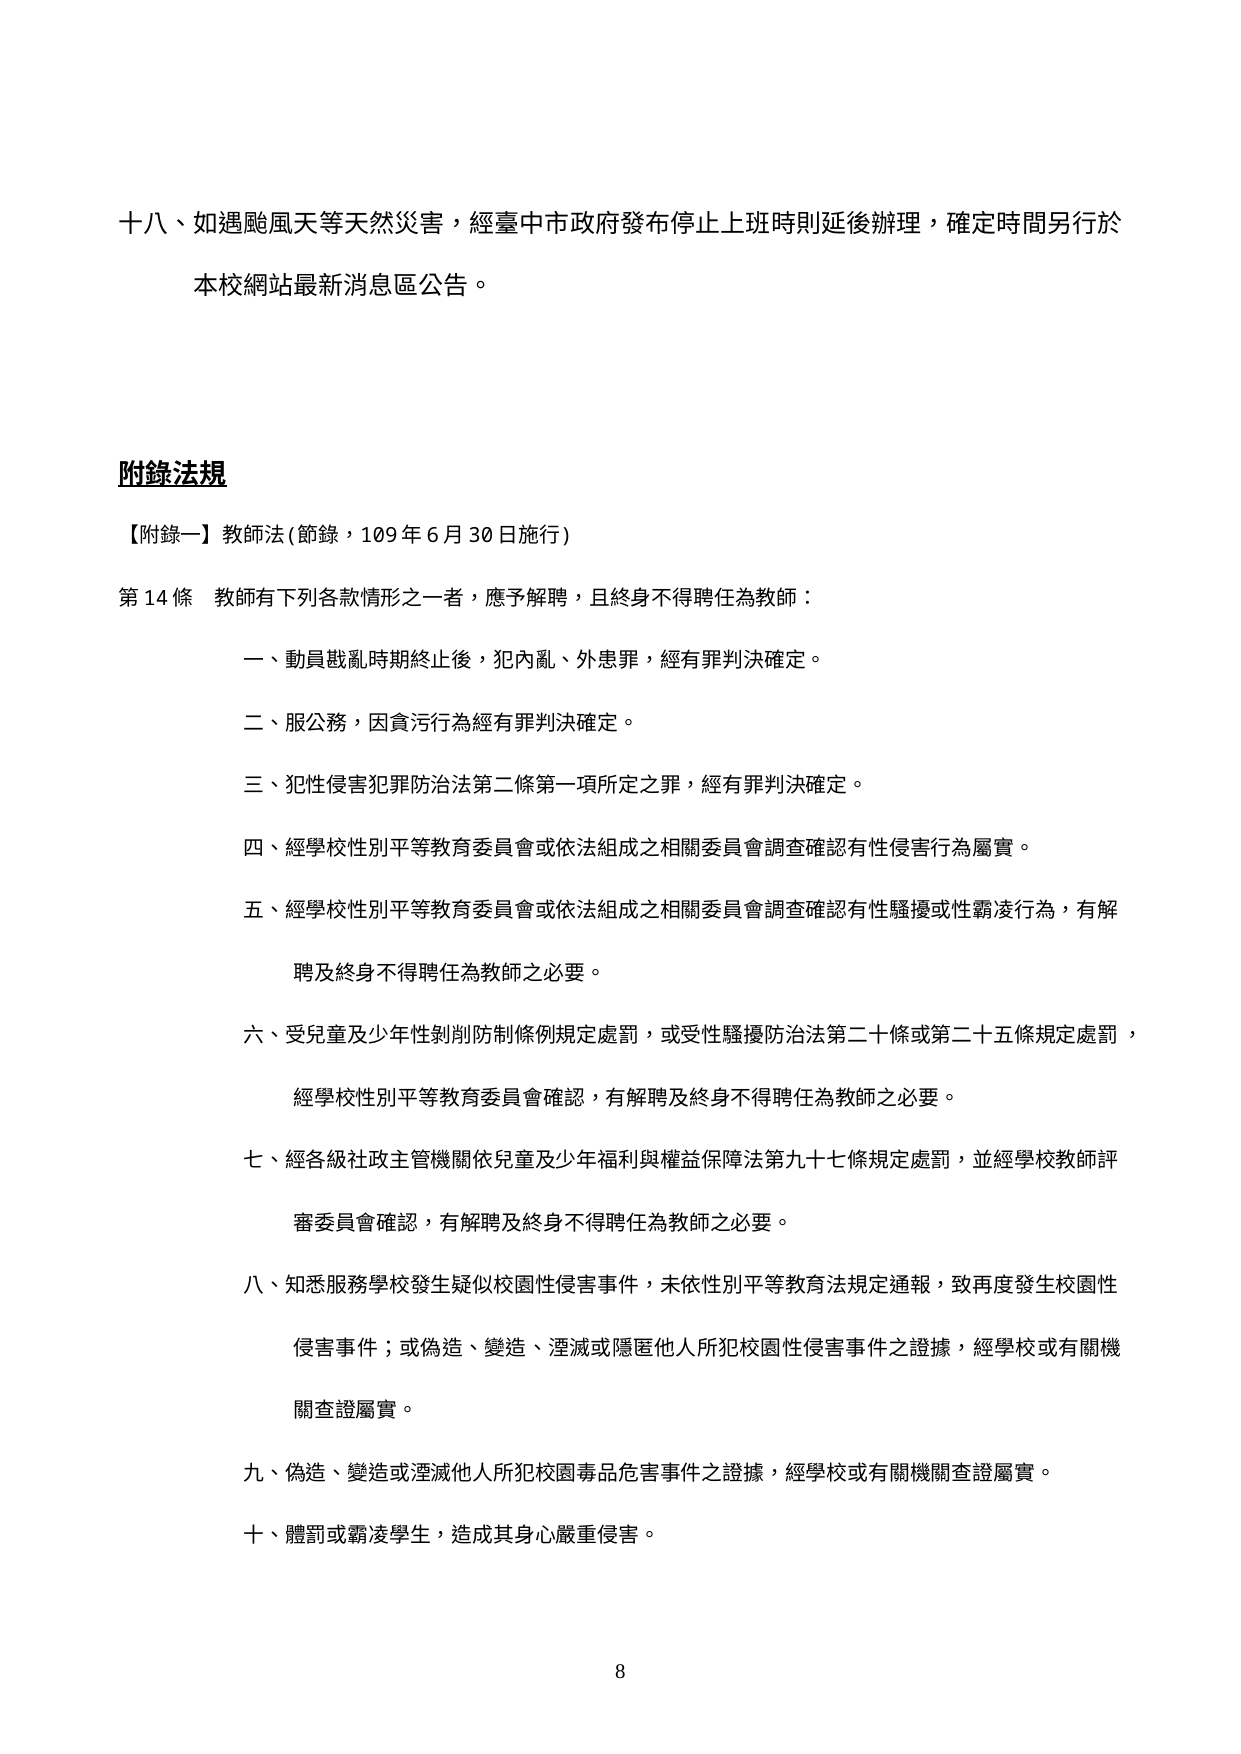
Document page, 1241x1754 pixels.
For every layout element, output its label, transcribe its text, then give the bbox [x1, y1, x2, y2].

text 【附錄一】教師法(節錄，109年6月30日施行) [118, 492, 1122, 555]
text 九、偽造、變造或湮滅他人所犯校園毒品危害事件之證據，經學校或有關機關查證屬實。 [243, 1430, 1122, 1492]
text 二、服公務，因貪污行為經有罪判決確定。 [243, 680, 1122, 742]
text 八、知悉服務學校發生疑似校園性侵害事件，未依性別平等教育法規定通報，致再度發生校園性侵害事件；或偽造、變造、湮滅或隱匿他人所犯校園性侵害事件之證據，經學校或有關機關查證屬實。 [243, 1242, 1122, 1430]
text 十八、如遇颱風天等天然災害，經臺中市政府發布停止上班時則延後辦理，確定時間另行於本校網站最新消息區公告。 [118, 180, 1122, 305]
text 附錄法規 [118, 430, 1122, 492]
text 四、經學校性別平等教育委員會或依法組成之相關委員會調查確認有性侵害行為屬實。 [243, 805, 1122, 867]
text 三、犯性侵害犯罪防治法第二條第一項所定之罪，經有罪判決確定。 [243, 742, 1122, 805]
text 五、經學校性別平等教育委員會或依法組成之相關委員會調查確認有性騷擾或性霸凌行為，有解聘及終身不得聘任為教師之必要。 [243, 867, 1122, 992]
text 六、受兒童及少年性剝削防制條例規定處罰，或受性騷擾防治法第二十條或第二十五條規定處罰，經學校性別平等教育委員會確認，有解聘及終身不得聘任為教師之必要。 [243, 992, 1122, 1117]
text 十、體罰或霸凌學生，造成其身心嚴重侵害。 [243, 1492, 1122, 1555]
text 七、經各級社政主管機關依兒童及少年福利與權益保障法第九十七條規定處罰，並經學校教師評審委員會確認，有解聘及終身不得聘任為教師之必要。 [243, 1117, 1122, 1242]
text 第14條 教師有下列各款情形之一者，應予解聘，且終身不得聘任為教師： [118, 555, 1122, 617]
text 一、動員戡亂時期終止後，犯內亂、外患罪，經有罪判決確定。 [243, 617, 1122, 680]
